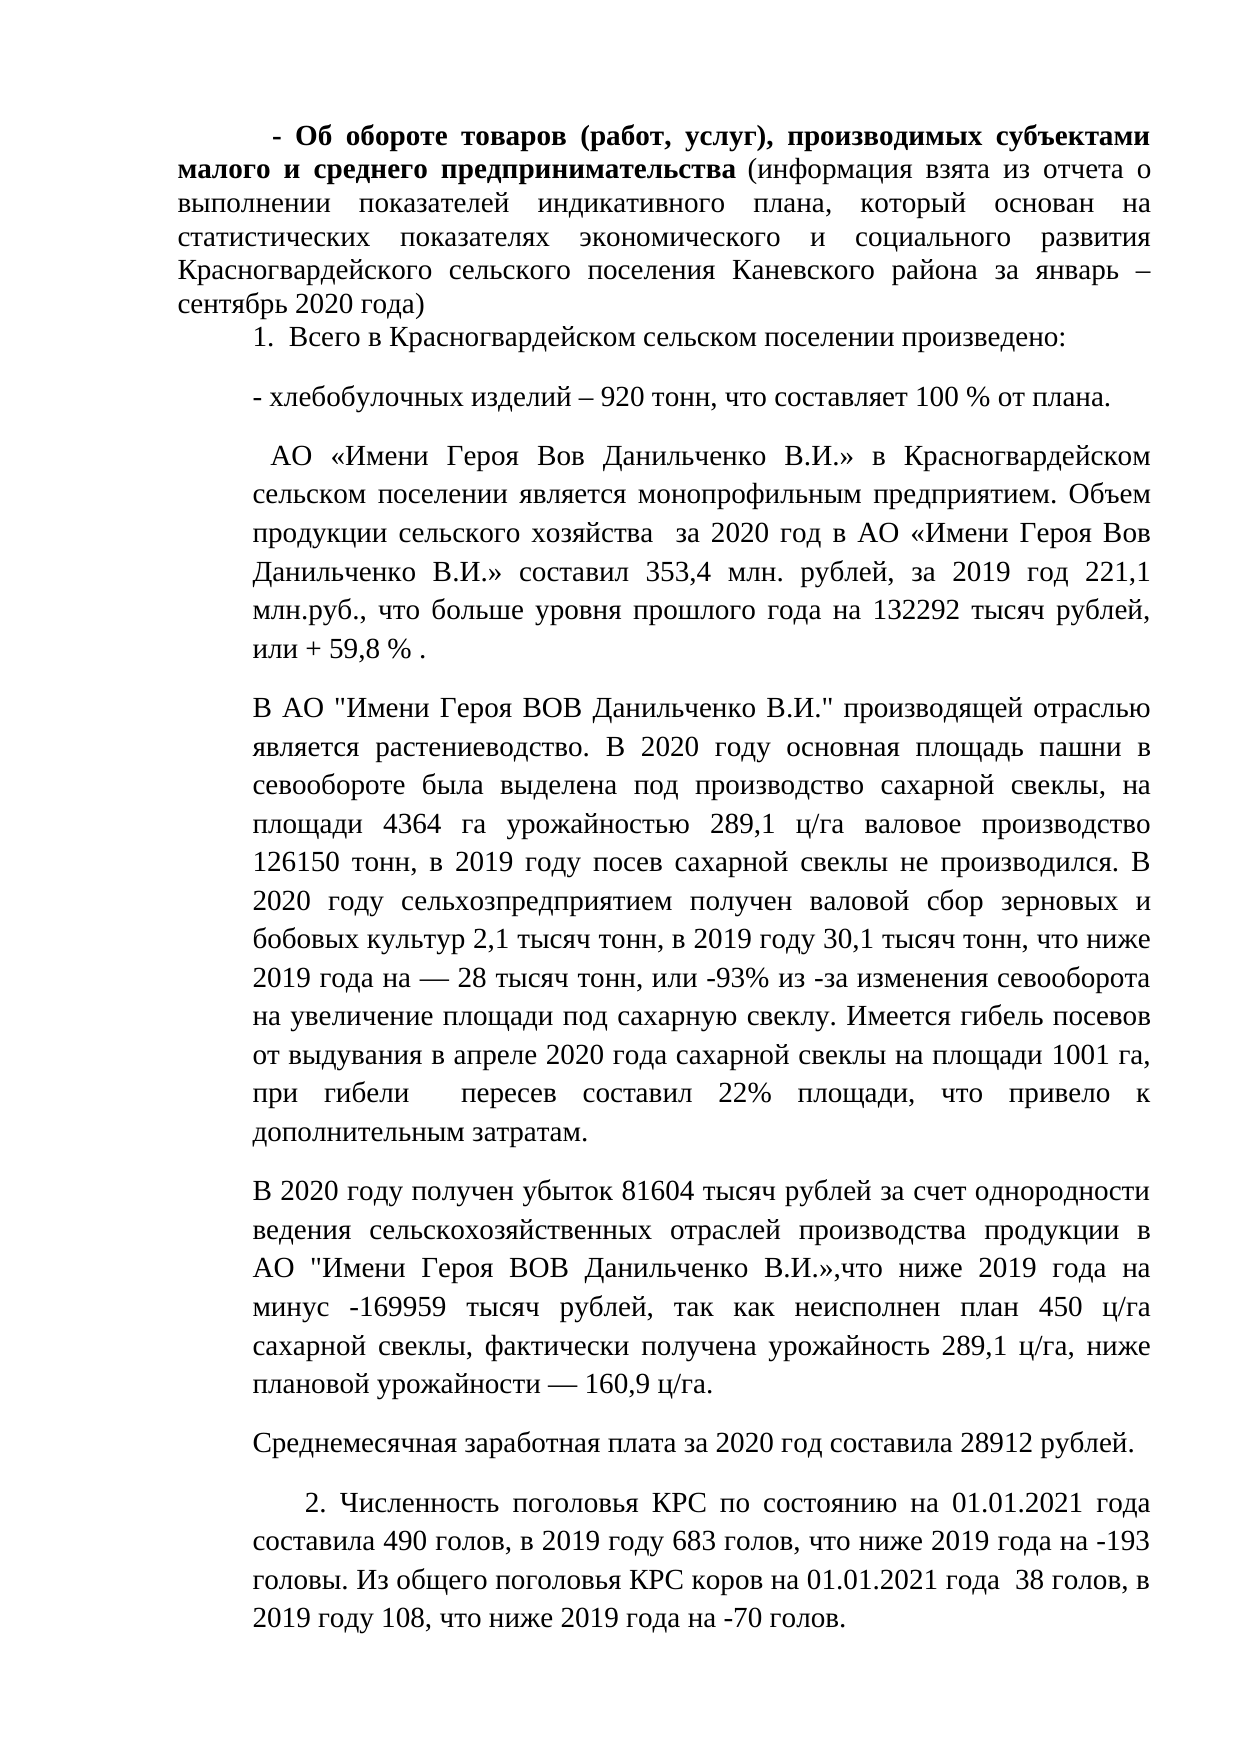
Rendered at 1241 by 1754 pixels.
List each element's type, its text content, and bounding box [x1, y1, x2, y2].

list АО «Имени Героя Вов Данильченко В.И.» в Красногвардейском сельском поселении является монопрофильным предприятием. Объем продукции сельского хозяйства за 2020 год в АО «Имени Героя Вов Данильченко В.И.» составил 353,4 млн. рублей, за 2019 год 221,1 млн.руб., что больше уровня прошлого года на 132292 тысяч рублей, или + 59,8 % . [252, 438, 1152, 664]
text - Об обороте товаров (работ, услуг), производимых субъектами малого и среднего предпринимательства (информация взята из отчета о выполнении показателей индикативного плана, который основан на статистических показателях экономического и социального развития Красногвардейского сельского поселения Каневского района за январь – сентябрь 2020 года) [177, 118, 1152, 319]
list 1. Всего в Красногвардейском сельском поселении произведено: [252, 319, 1152, 353]
list В АО "Имени Героя ВОВ Данильченко В.И." производящей отраслью является растениеводство. В 2020 году основная площадь пашни в севообороте была выделена под производство сахарной свеклы, на площади 4364 га урожайностью 289,1 ц/га валовое производство 126150 тонн, в 2019 году посев сахарной свеклы не производился. В 2020 году сельхозпредприятием получен валовой сбор зерновых и бобовых культур 2,1 тысяч тонн, в 2019 году 30,1 тысяч тонн, что ниже 2019 года на — 28 тысяч тонн, или -93% из -за изменения севооборота на увеличение площади под сахарную свеклу. Имеется гибель посевов от выдувания в апреле 2020 года сахарной свеклы на площади 1001 га, при гибели пересев составил 22% площади, что привело к дополнительным затратам. [252, 690, 1152, 1148]
list - хлебобулочных изделий – 920 тонн, что составляет 100 % от плана. [252, 379, 1152, 412]
list 2. Численность поголовья КРС по состоянию на 01.01.2021 года составила 490 голов, в 2019 году 683 голов, что ниже 2019 года на -193 головы. Из общего поголовья КРС коров на 01.01.2021 года 38 голов, в 2019 году 108, что ниже 2019 года на -70 голов. [252, 1485, 1152, 1634]
list Среднемесячная заработная плата за 2020 год составила 28912 рублей. [252, 1426, 1152, 1459]
list В 2020 году получен убыток 81604 тысяч рублей за счет однородности ведения сельскохозяйственных отраслей производства продукции в АО "Имени Героя ВОВ Данильченко В.И.»,что ниже 2019 года на минус -169959 тысяч рублей, так как неисполнен план 450 ц/га сахарной свеклы, фактически получена урожайность 289,1 ц/га, ниже плановой урожайности — 160,9 ц/га. [252, 1173, 1152, 1400]
